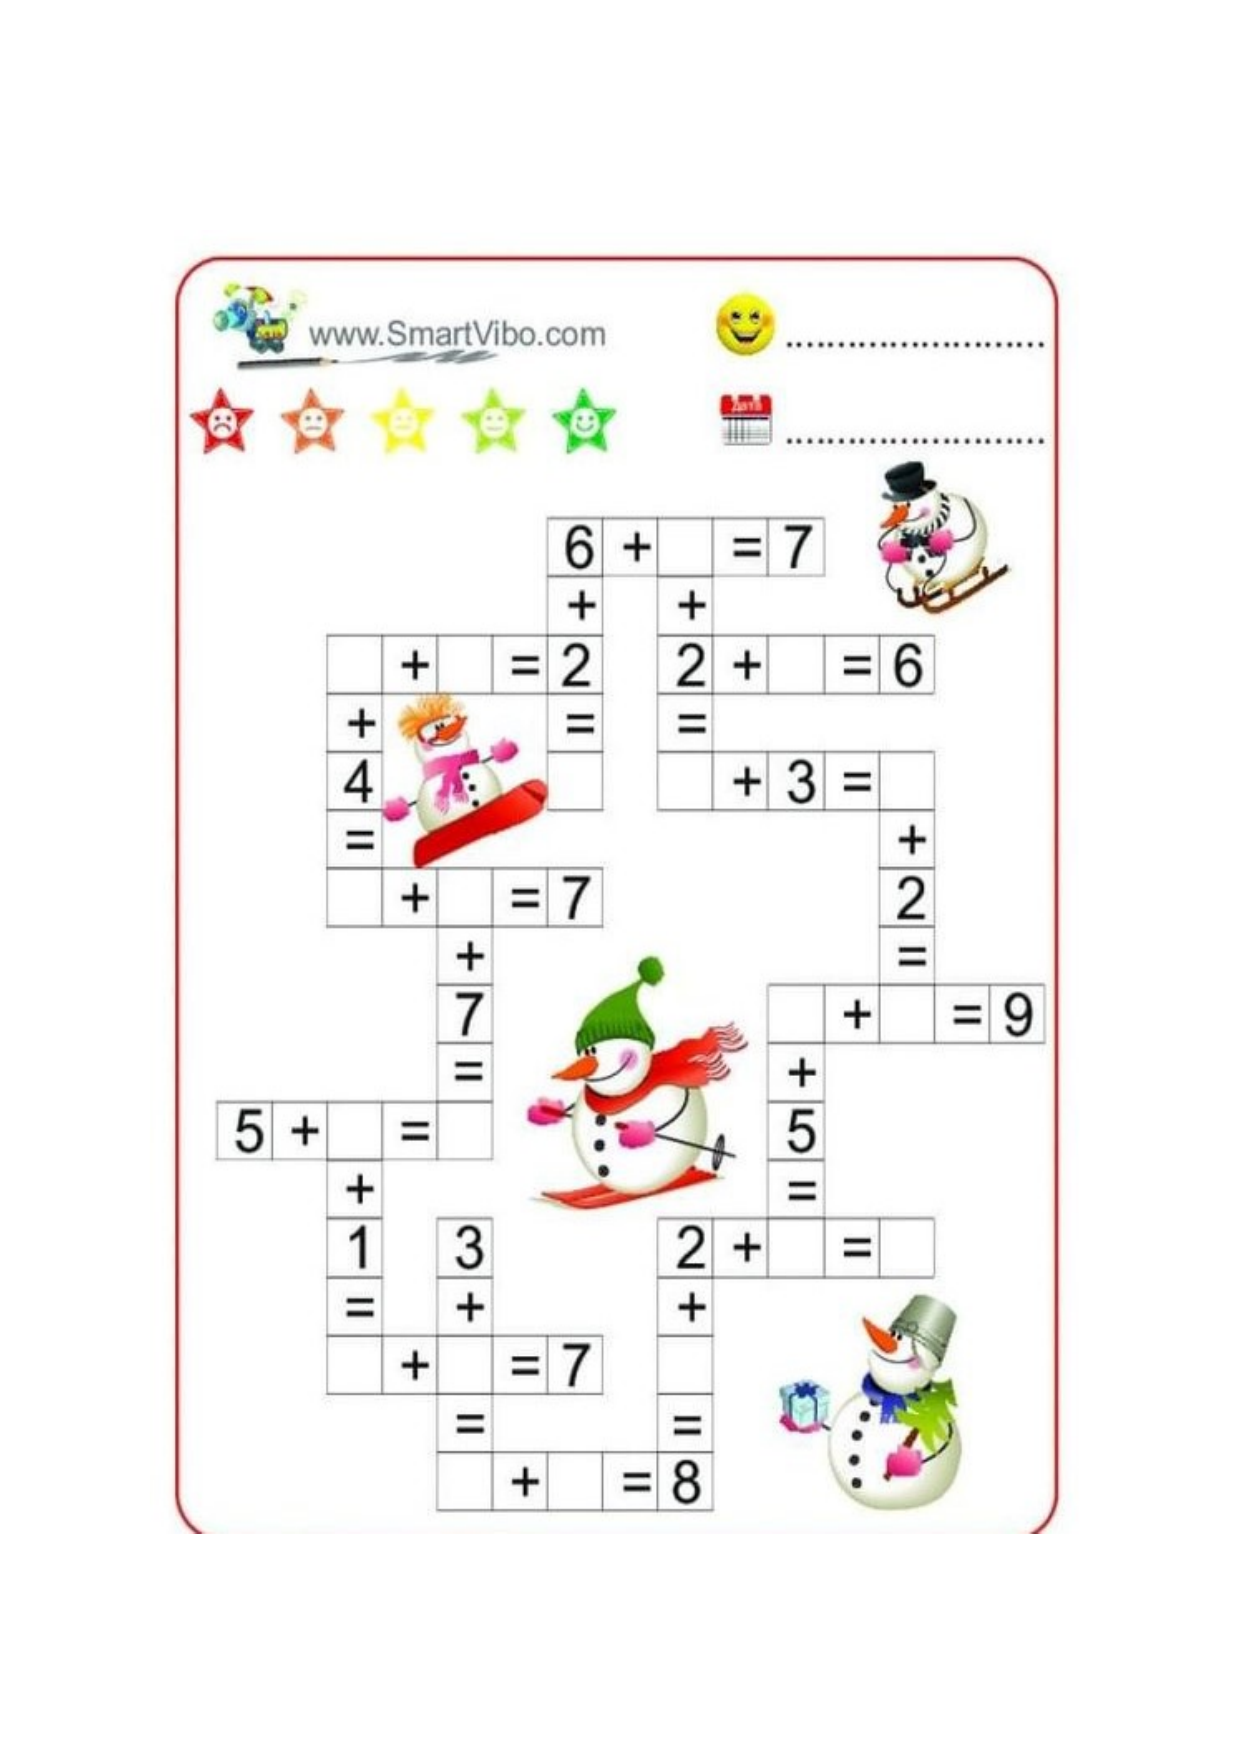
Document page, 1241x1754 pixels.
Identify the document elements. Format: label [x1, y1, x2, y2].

picture [149, 230, 1080, 1534]
